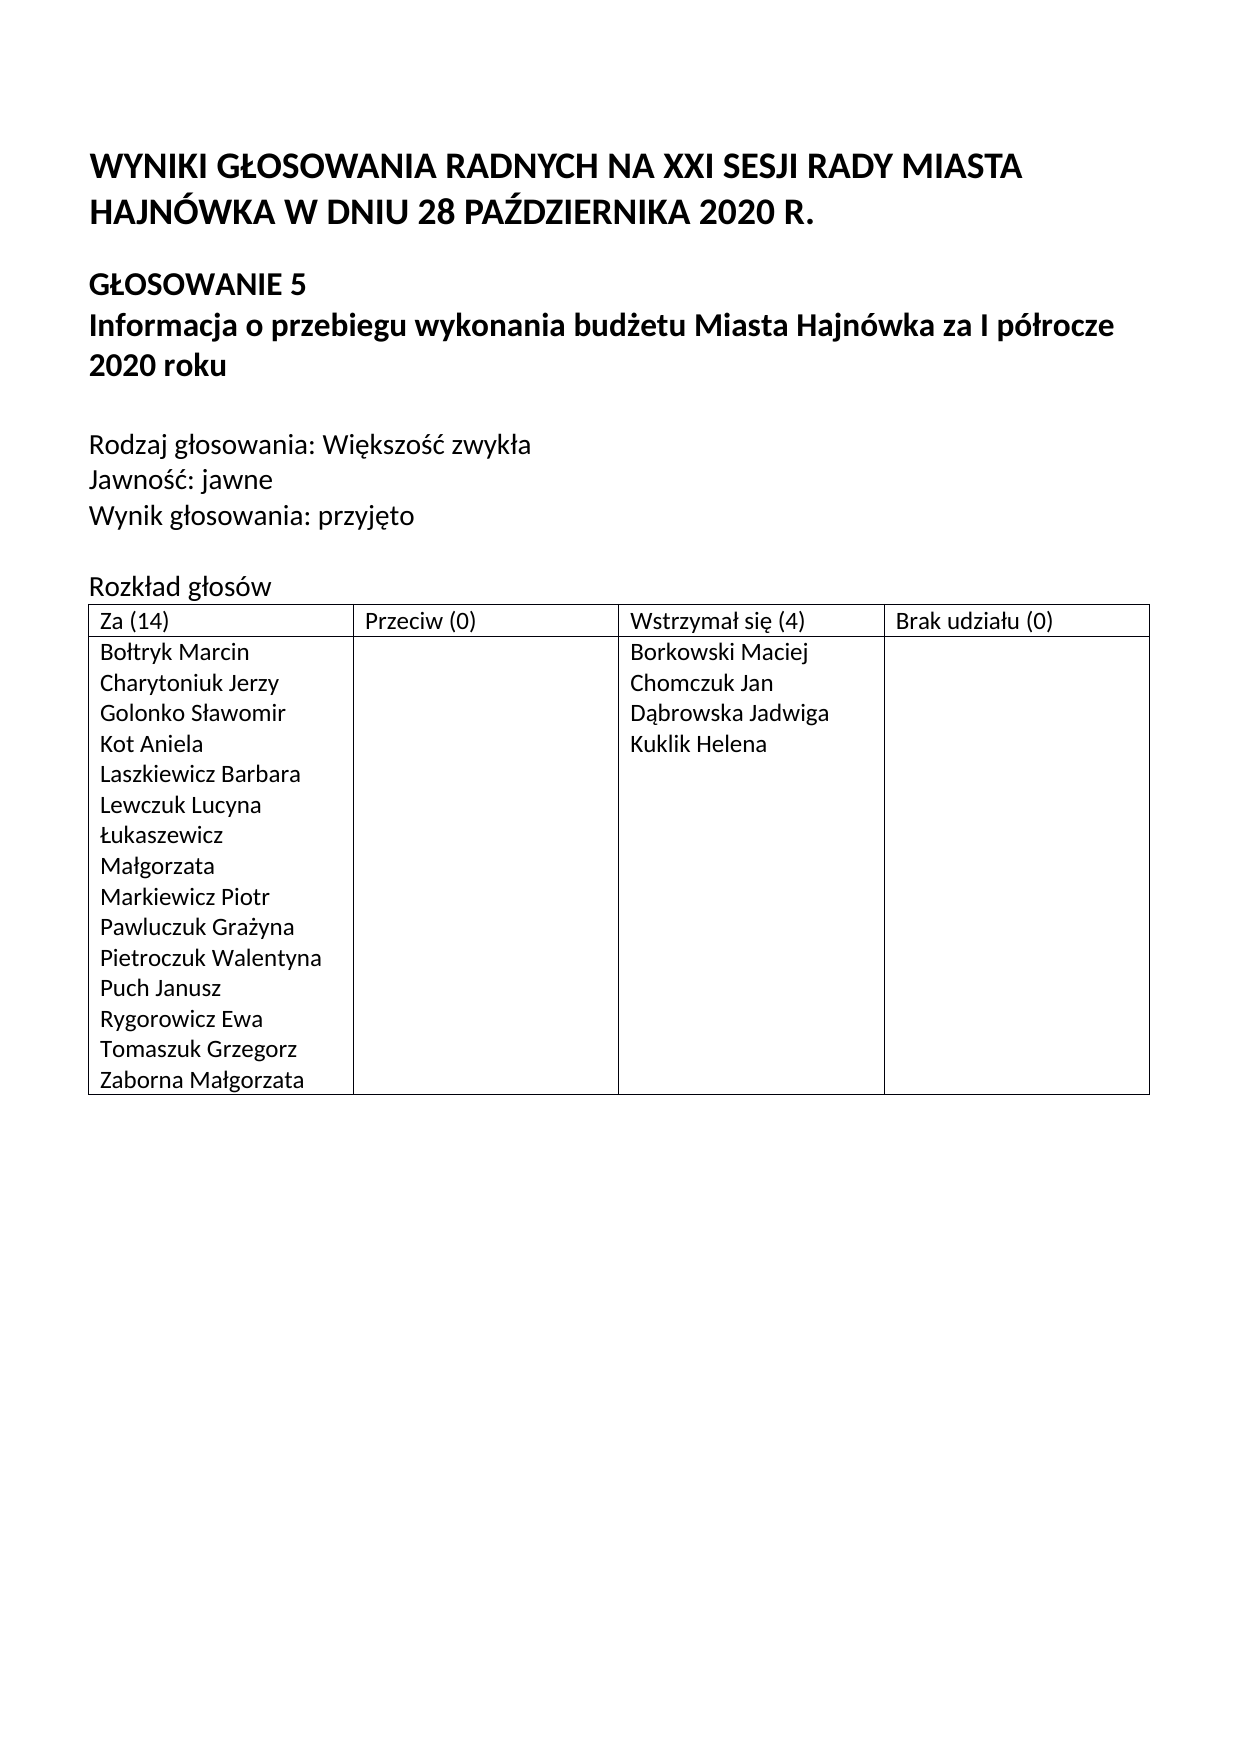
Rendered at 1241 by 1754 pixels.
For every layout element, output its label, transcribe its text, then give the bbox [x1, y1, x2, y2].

table_cell Bołtryk Marcin Charytoniuk Jerzy Golonko Sławomir Kot Aniela Laszkiewicz Barbara Lewczuk Lucyna Łukaszewicz Małgorzata Markiewicz Piotr Pawluczuk Grażyna Pietroczuk Walentyna Puch Janusz Rygorowicz Ewa Tomaszuk Grzegorz Zaborna Małgorzata [89, 637, 353, 1094]
table_header Wstrzymał się (4) [619, 605, 884, 636]
text Rozkład głosów [88, 568, 1152, 604]
table_cell [354, 637, 618, 1094]
table_header Za (14) [89, 605, 353, 636]
subtitle GŁOSOWANIE 5 [88, 263, 1152, 304]
table_cell [885, 637, 1149, 1094]
text Rodzaj głosowania: Większość zwykła [88, 426, 1152, 461]
text Wynik głosowania: przyjęto [88, 497, 1152, 533]
table_header Brak udziału (0) [885, 605, 1149, 636]
table_cell Borkowski Maciej Chomczuk Jan Dąbrowska Jadwiga Kuklik Helena [619, 637, 884, 1094]
table_header Przeciw (0) [354, 605, 618, 636]
subtitle Informacja o przebiegu wykonania budżetu Miasta Hajnówka za I półrocze 2020 roku [88, 304, 1152, 385]
text Jawność: jawne [88, 461, 1152, 497]
